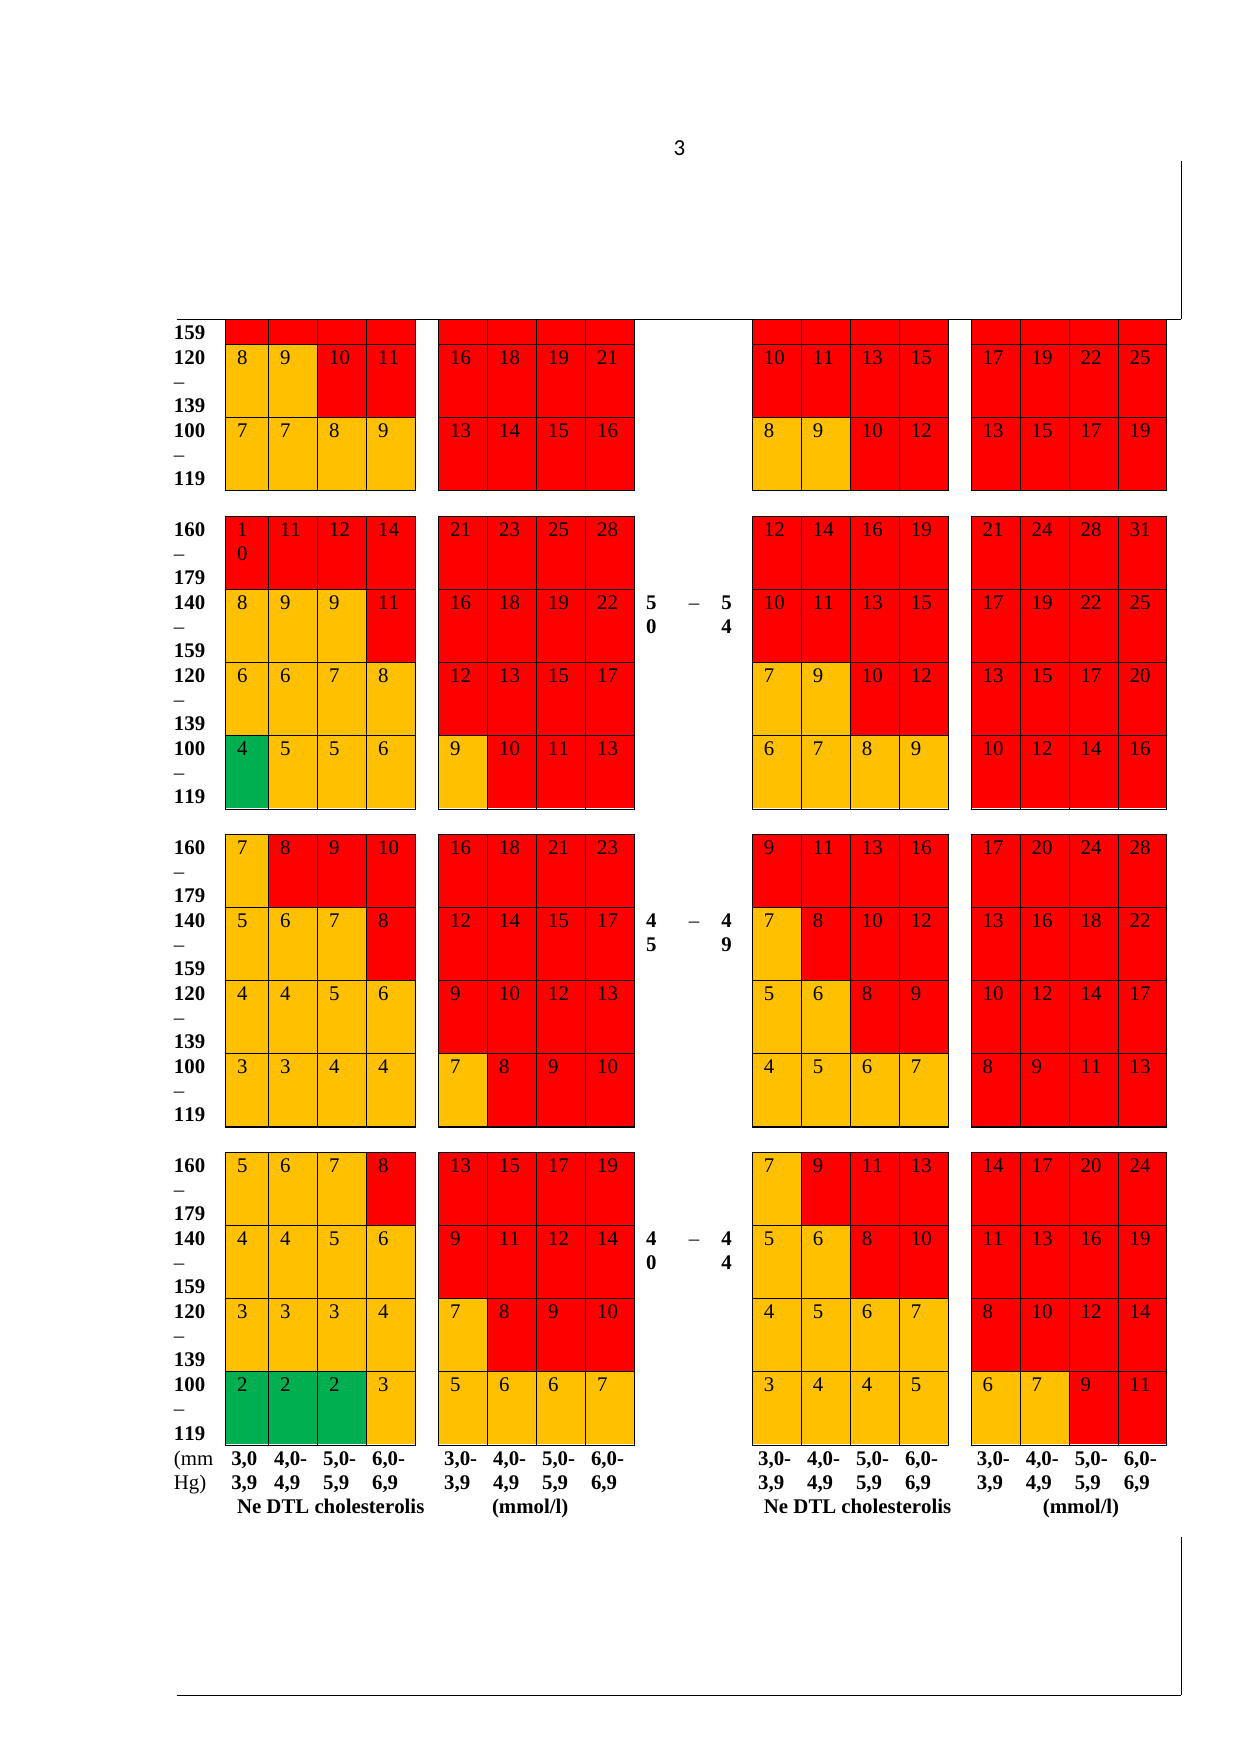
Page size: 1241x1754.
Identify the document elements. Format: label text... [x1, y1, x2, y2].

table_cell 6,9 [367, 1470, 416, 1494]
table_cell [948, 1126, 971, 1152]
table_cell 5,0- [318, 1446, 367, 1469]
table_cell 100–119 [163, 417, 225, 490]
table_cell 12 [439, 908, 487, 980]
table_cell [850, 491, 899, 516]
table_cell 10 [851, 418, 899, 490]
table_cell [416, 1225, 438, 1298]
table_cell 4 [367, 1299, 415, 1371]
table_cell [635, 834, 677, 907]
table_cell 4,0- [488, 1446, 537, 1469]
table_cell 9 [439, 981, 487, 1053]
table_cell 16 [1021, 908, 1069, 980]
table_cell 7 [900, 1299, 948, 1371]
table_cell 6 [851, 1299, 899, 1371]
table_cell [900, 320, 948, 344]
table_cell [971, 491, 1020, 516]
table_cell [851, 320, 899, 344]
table_cell [367, 810, 416, 833]
table_cell [677, 1445, 710, 1469]
table_cell 16 [439, 590, 487, 662]
table_cell [439, 810, 488, 833]
table_cell 19 [900, 517, 948, 589]
table_cell 17 [537, 1153, 585, 1225]
table_cell [949, 1053, 971, 1126]
table_cell 120–139 [163, 980, 225, 1053]
table_cell 6 [269, 663, 317, 735]
table_cell 16 [439, 835, 487, 907]
table_cell 17 [1119, 981, 1166, 1053]
table_cell 7 [753, 908, 801, 980]
table_cell (mm Hg) [163, 1445, 226, 1494]
table_cell 9 [1021, 1054, 1069, 1126]
table_cell [949, 344, 971, 417]
table_cell 5 [802, 1054, 850, 1126]
table_cell [416, 907, 438, 980]
table_cell [1069, 491, 1118, 516]
table_cell 6 [488, 1372, 536, 1444]
table_cell 13 [851, 835, 899, 907]
table_cell [710, 1371, 752, 1444]
table_cell 24 [1021, 517, 1069, 589]
table_cell [801, 810, 850, 833]
table_cell 6 [269, 1153, 317, 1225]
table_cell [416, 344, 438, 417]
table_cell 19 [537, 590, 585, 662]
table_cell 11 [488, 1226, 536, 1298]
table_cell 8 [972, 1299, 1020, 1371]
table_cell 5 [318, 981, 366, 1053]
table_cell 5 [318, 1226, 366, 1298]
table_cell 12 [1070, 1299, 1118, 1371]
table_cell 13 [586, 736, 634, 808]
table_cell 28 [1070, 517, 1118, 589]
table_cell 9 [537, 1299, 585, 1371]
table_cell 25 [537, 517, 585, 589]
table_cell 17 [972, 835, 1020, 907]
table_cell 160–179 [163, 516, 225, 589]
table_cell [635, 344, 677, 417]
table_cell 12 [537, 1226, 585, 1298]
table_cell 11 [802, 835, 850, 907]
table_cell 4,9 [801, 1470, 850, 1494]
table_cell 5 [753, 981, 801, 1053]
table_cell 16 [586, 418, 634, 490]
table_cell 5 [318, 736, 366, 808]
table_cell 15 [537, 418, 585, 490]
table_cell 3 [269, 1054, 317, 1126]
table_cell [949, 662, 971, 735]
table_cell 8 [972, 1054, 1020, 1126]
table_cell [635, 417, 677, 490]
table_cell 22 [586, 590, 634, 662]
table_cell 19 [1021, 345, 1069, 417]
table_cell [710, 516, 752, 589]
table_cell [416, 809, 439, 833]
table_cell [949, 319, 971, 344]
table_cell 160–179 [163, 1152, 225, 1225]
table_cell 21 [972, 517, 1020, 589]
table_cell 7 [753, 1153, 801, 1225]
table_cell [586, 1128, 634, 1152]
table_cell 5 [753, 1226, 801, 1298]
table_cell [677, 1298, 710, 1371]
table_cell 9 [269, 345, 317, 417]
table_cell 6 [537, 1372, 585, 1444]
table_cell [677, 809, 710, 833]
table_cell 17 [586, 663, 634, 735]
table_cell [949, 1298, 971, 1371]
table_cell 12 [537, 981, 585, 1053]
table_cell 3,9 [753, 1470, 801, 1494]
table_cell [163, 1494, 226, 1518]
table_cell [899, 491, 948, 516]
table_cell [710, 344, 752, 417]
table_cell 23 [586, 835, 634, 907]
table_cell 8 [851, 736, 899, 808]
table_cell 22 [1119, 908, 1166, 980]
table_cell [318, 320, 366, 344]
table_cell 4,0- [801, 1446, 850, 1469]
table_cell [367, 320, 415, 344]
table_cell 7 [318, 908, 366, 980]
table_cell 6 [753, 736, 801, 808]
table_cell [710, 490, 752, 516]
table_cell 19 [1119, 418, 1166, 490]
table_cell 3 [753, 1372, 801, 1444]
table_cell 4,9 [269, 1470, 318, 1494]
table_cell 4 [226, 736, 268, 808]
table_cell 140–159 [163, 907, 225, 980]
table_cell [439, 491, 488, 516]
table_cell 24 [1119, 1153, 1166, 1225]
table_cell 4 [269, 1226, 317, 1298]
table_cell 8 [367, 908, 415, 980]
table_cell [537, 491, 586, 516]
table_cell [269, 320, 317, 344]
table_cell 7 [1021, 1372, 1069, 1444]
table_cell [801, 491, 850, 516]
table_cell 8 [226, 345, 268, 417]
table_cell [971, 810, 1020, 833]
table_cell 9 [318, 590, 366, 662]
table_cell 140–159 [163, 1225, 225, 1298]
table_cell 5 [269, 736, 317, 808]
table_cell [635, 662, 677, 735]
table_cell [586, 491, 634, 516]
table_cell 50 [635, 589, 677, 662]
table_cell [899, 810, 948, 833]
table_cell 6 [367, 1226, 415, 1298]
table_cell 6 [367, 981, 415, 1053]
table_cell 4 [851, 1372, 899, 1444]
table_cell 15 [900, 345, 948, 417]
table_cell 7 [753, 663, 801, 735]
table_cell 6,0- [899, 1446, 948, 1469]
table_cell 8 [802, 908, 850, 980]
table_cell [416, 980, 438, 1053]
table_cell 4 [802, 1372, 850, 1444]
table_cell [710, 1126, 752, 1152]
table_cell [635, 809, 677, 833]
table_cell 13 [851, 345, 899, 417]
table_cell 100–119 [163, 1053, 225, 1126]
table_cell 10 [488, 981, 536, 1053]
table_cell [710, 980, 752, 1053]
table_cell [488, 320, 536, 344]
table_cell [677, 1053, 710, 1126]
table_cell 7 [586, 1372, 634, 1444]
table_cell [949, 735, 971, 808]
table_cell 18 [488, 345, 536, 417]
table_cell 13 [900, 1153, 948, 1225]
table_cell 17 [1021, 1153, 1069, 1225]
table_cell 7 [318, 1153, 366, 1225]
table_cell 3,9 [971, 1470, 1020, 1494]
table_cell 8 [226, 590, 268, 662]
table_cell 17 [1070, 663, 1118, 735]
table_cell 13 [439, 418, 487, 490]
table_cell 160–179 [163, 834, 225, 907]
table_cell 3 [226, 1299, 268, 1371]
table_cell 15 [537, 908, 585, 980]
table_cell 10 [851, 663, 899, 735]
table_cell 14 [488, 418, 536, 490]
table_cell [710, 1298, 752, 1371]
table_cell 12 [1021, 981, 1069, 1053]
table_cell [949, 1371, 971, 1444]
table_cell 19 [537, 345, 585, 417]
table_cell 22 [1070, 590, 1118, 662]
table_cell 10 [586, 1299, 634, 1371]
table_cell [635, 1298, 677, 1371]
table_cell 9 [753, 835, 801, 907]
table_cell [635, 490, 677, 516]
table_cell 9 [802, 418, 850, 490]
table_cell 7 [318, 663, 366, 735]
table_cell [416, 1152, 438, 1225]
table_cell 16 [439, 345, 487, 417]
table_cell 7 [900, 1054, 948, 1126]
table_cell 4 [367, 1054, 415, 1126]
table_cell 9 [900, 981, 948, 1053]
table_cell [802, 320, 850, 344]
table_cell [416, 1126, 439, 1152]
table_cell [972, 320, 1020, 344]
table_cell [416, 735, 438, 808]
table_cell 17 [972, 345, 1020, 417]
table_cell [416, 1445, 439, 1469]
table_cell 28 [586, 517, 634, 589]
table_cell [635, 980, 677, 1053]
table_cell [971, 1128, 1020, 1152]
table_cell 3 [226, 1054, 268, 1126]
table_cell [948, 490, 971, 516]
table_cell 10 [972, 736, 1020, 808]
table_cell [710, 1053, 752, 1126]
table_cell 12 [900, 663, 948, 735]
table_cell [949, 834, 971, 907]
table_cell 6,9 [899, 1470, 948, 1494]
table_cell 11 [851, 1153, 899, 1225]
table_cell 5 [439, 1372, 487, 1444]
table_cell [677, 1126, 710, 1152]
table_cell – [677, 907, 710, 980]
table_cell [710, 417, 752, 490]
table_cell [416, 1470, 439, 1494]
table_cell 11 [802, 590, 850, 662]
table_cell [949, 1152, 971, 1225]
table_cell 6,0- [367, 1446, 416, 1469]
table_cell 10 [851, 908, 899, 980]
table_cell 9 [439, 1226, 487, 1298]
table_cell [416, 490, 439, 516]
table_cell 10 [488, 736, 536, 808]
table_cell 7 [439, 1054, 487, 1126]
table_cell 4 [318, 1054, 366, 1126]
table_cell 9 [318, 835, 366, 907]
table_cell 54 [710, 589, 752, 662]
table_cell 8 [367, 663, 415, 735]
table_cell [416, 1371, 438, 1444]
table_cell 13 [586, 981, 634, 1053]
table_cell [488, 810, 537, 833]
table_cell 14 [586, 1226, 634, 1298]
table_cell 15 [1021, 663, 1069, 735]
table_cell [948, 809, 971, 833]
table_cell [1069, 1128, 1118, 1152]
table_cell 44 [710, 1225, 752, 1298]
table_cell 9 [439, 736, 487, 808]
table_cell 15 [900, 590, 948, 662]
table_cell 140–159 [163, 589, 225, 662]
table_cell 9 [537, 1054, 585, 1126]
table_cell [949, 417, 971, 490]
table_cell 10 [972, 981, 1020, 1053]
table_cell 12 [439, 663, 487, 735]
table_cell 8 [851, 1226, 899, 1298]
table_cell 25 [1119, 345, 1166, 417]
table_cell 11 [1070, 1054, 1118, 1126]
table_cell 2 [318, 1372, 366, 1444]
table_cell [439, 320, 487, 344]
table_cell [710, 662, 752, 735]
table_cell 6,0- [586, 1446, 634, 1469]
table_cell [753, 810, 801, 833]
table_cell 16 [1119, 736, 1166, 808]
table_cell 12 [1021, 736, 1069, 808]
table_cell [710, 1152, 752, 1225]
table_cell 5 [226, 1153, 268, 1225]
table_cell [269, 491, 318, 516]
table_cell [269, 1128, 318, 1152]
table_cell 18 [1070, 908, 1118, 980]
table_cell 19 [586, 1153, 634, 1225]
table_cell [635, 1371, 677, 1444]
table_cell [753, 1128, 801, 1152]
table_cell [801, 1128, 850, 1152]
table_cell 9 [802, 663, 850, 735]
table_cell 20 [1021, 835, 1069, 907]
table_cell 8 [269, 835, 317, 907]
table_cell [586, 320, 634, 344]
table_cell 5,9 [850, 1470, 899, 1494]
table_cell 4 [753, 1054, 801, 1126]
table_cell [677, 662, 710, 735]
table_cell 8 [753, 418, 801, 490]
table_cell [710, 319, 752, 344]
table_cell 20 [1119, 663, 1166, 735]
table_cell 7 [226, 835, 268, 907]
table_cell 120–139 [163, 344, 225, 417]
table_cell 10 [753, 345, 801, 417]
table_cell [367, 491, 416, 516]
table_cell [677, 834, 710, 907]
table_cell [710, 1470, 752, 1494]
table_cell [416, 589, 438, 662]
table_cell [899, 1128, 948, 1152]
table_cell [416, 319, 438, 344]
table_cell 8 [851, 981, 899, 1053]
table_cell 5 [226, 908, 268, 980]
table_cell [367, 1128, 416, 1152]
table_cell [439, 1128, 488, 1152]
table_cell [677, 490, 710, 516]
table_cell 4 [753, 1299, 801, 1371]
table_cell [269, 810, 318, 833]
table_cell [635, 735, 677, 808]
table_cell [753, 491, 801, 516]
table_cell [850, 1128, 899, 1152]
table_cell 9 [269, 590, 317, 662]
table_cell 5,0- [1069, 1446, 1118, 1469]
table_cell [710, 1445, 752, 1469]
table_cell [710, 1494, 752, 1518]
table_cell [635, 1152, 677, 1225]
table_cell 13 [972, 908, 1020, 980]
table_cell 4,9 [488, 1470, 537, 1494]
table_cell 15 [488, 1153, 536, 1225]
table_cell 11 [972, 1226, 1020, 1298]
table_cell 16 [1070, 1226, 1118, 1298]
table_cell 2 [226, 1372, 268, 1444]
table_cell [677, 735, 710, 808]
table_cell [226, 1128, 268, 1152]
table_cell 5 [802, 1299, 850, 1371]
table_cell 6 [972, 1372, 1020, 1444]
table_cell 10 [318, 345, 366, 417]
table_cell 9 [802, 1153, 850, 1225]
table_cell [1118, 810, 1166, 833]
table_cell [635, 1126, 677, 1152]
table_cell [949, 516, 971, 589]
table_cell 40 [635, 1225, 677, 1298]
table_cell [710, 809, 752, 833]
table_cell 12 [318, 517, 366, 589]
table_cell 8 [318, 418, 366, 490]
table_cell 4 [226, 1226, 268, 1298]
table_cell 14 [802, 517, 850, 589]
table_cell 13 [972, 418, 1020, 490]
table_cell [948, 1445, 971, 1469]
table_cell 11 [269, 517, 317, 589]
table_cell 49 [710, 907, 752, 980]
table_cell 100–119 [163, 735, 225, 808]
table_cell 28 [1119, 835, 1166, 907]
table_cell [948, 1470, 971, 1494]
table_cell [416, 1053, 438, 1126]
table_cell [163, 1126, 226, 1152]
table_cell [416, 516, 438, 589]
table_cell 10 [1021, 1299, 1069, 1371]
table_cell 5,9 [318, 1470, 367, 1494]
table_cell [1118, 1128, 1166, 1152]
table_cell 7 [226, 418, 268, 490]
table_cell 11 [367, 345, 415, 417]
table_cell 6 [226, 663, 268, 735]
table_cell 6 [802, 981, 850, 1053]
table_cell 8 [488, 1054, 536, 1126]
table_cell Ne DTL cholesterolis (mmol/l) [753, 1494, 1166, 1518]
table_cell [635, 1053, 677, 1126]
table_cell [537, 810, 586, 833]
table_cell 19 [1119, 1226, 1166, 1298]
table_cell [1020, 491, 1069, 516]
table_cell 14 [1070, 736, 1118, 808]
table_cell [677, 319, 710, 344]
table_cell [318, 810, 367, 833]
table_cell 8 [488, 1299, 536, 1371]
table_cell 11 [802, 345, 850, 417]
table_cell [949, 1225, 971, 1298]
table_cell 12 [900, 418, 948, 490]
table_cell 3 [269, 1299, 317, 1371]
table_cell 4,0- [269, 1446, 318, 1469]
table_cell 22 [1070, 345, 1118, 417]
table_cell 4,9 [1020, 1470, 1069, 1494]
table_cell 31 [1119, 517, 1166, 589]
table_cell [677, 980, 710, 1053]
table_cell [677, 1494, 710, 1518]
table_cell 10 [226, 517, 268, 589]
table_cell 10 [586, 1054, 634, 1126]
table_cell [226, 810, 268, 833]
table_cell [537, 320, 585, 344]
table_cell [226, 491, 268, 516]
table_cell 3,0 [226, 1446, 268, 1469]
table_cell 23 [488, 517, 536, 589]
table_cell 21 [586, 345, 634, 417]
table_cell 7 [802, 736, 850, 808]
table_cell 3 [367, 1372, 415, 1444]
table_cell [635, 319, 677, 344]
table_cell 21 [439, 517, 487, 589]
table_cell 25 [1119, 590, 1166, 662]
table_cell [226, 320, 268, 344]
table_cell 13 [972, 663, 1020, 735]
table_cell 12 [753, 517, 801, 589]
table_cell 9 [900, 736, 948, 808]
table_cell [635, 1494, 677, 1518]
table_cell [1069, 810, 1118, 833]
table_cell [416, 1298, 438, 1371]
table_cell – [677, 1225, 710, 1298]
table_cell 12 [900, 908, 948, 980]
table_cell 3,0- [753, 1446, 801, 1469]
table_cell 3,0- [439, 1446, 488, 1469]
table_cell 14 [972, 1153, 1020, 1225]
table_cell [1020, 810, 1069, 833]
table_cell 20 [1070, 1153, 1118, 1225]
table_cell [949, 907, 971, 980]
table_cell 2 [269, 1372, 317, 1444]
table_cell [710, 834, 752, 907]
table_cell 5,0- [850, 1446, 899, 1469]
table_cell 120–139 [163, 662, 225, 735]
table_cell 3,9 [226, 1470, 268, 1494]
table_cell 8 [367, 1153, 415, 1225]
table_cell 10 [367, 835, 415, 907]
table_cell [677, 417, 710, 490]
table_cell 13 [439, 1153, 487, 1225]
table_cell Ne DTL cholesterolis (mmol/l) [226, 1494, 634, 1518]
table_cell 15 [1021, 418, 1069, 490]
table_cell 17 [1070, 418, 1118, 490]
table_cell 13 [1119, 1054, 1166, 1126]
table_cell 45 [635, 907, 677, 980]
table_cell [488, 491, 537, 516]
table_cell 4,0- [1020, 1446, 1069, 1469]
table_cell [949, 589, 971, 662]
table_cell 9 [1070, 1372, 1118, 1444]
table_cell 15 [537, 663, 585, 735]
table_cell [488, 1128, 537, 1152]
table_cell 17 [586, 908, 634, 980]
table_cell 6,9 [586, 1470, 634, 1494]
table_cell [416, 417, 438, 490]
table_cell [753, 320, 801, 344]
table_cell 14 [1070, 981, 1118, 1053]
table_cell 16 [851, 517, 899, 589]
table_cell 14 [488, 908, 536, 980]
table_cell [850, 810, 899, 833]
table_cell 159 [163, 319, 225, 344]
table_cell 10 [753, 590, 801, 662]
table_cell [677, 1371, 710, 1444]
table_cell 5,9 [1069, 1470, 1118, 1494]
table_cell [710, 735, 752, 808]
table_cell 3,9 [439, 1470, 488, 1494]
table_cell [677, 516, 710, 589]
table_cell 11 [1119, 1372, 1166, 1444]
table_cell 18 [488, 835, 536, 907]
table_cell 14 [367, 517, 415, 589]
table_cell – [677, 589, 710, 662]
table_cell 16 [900, 835, 948, 907]
table_cell 4 [269, 981, 317, 1053]
table_cell [677, 1152, 710, 1225]
table_cell 9 [367, 418, 415, 490]
table_cell [537, 1128, 586, 1152]
table_cell 6 [851, 1054, 899, 1126]
table_cell [163, 809, 226, 833]
table_cell 6 [802, 1226, 850, 1298]
table_cell 14 [1119, 1299, 1166, 1371]
table_cell [1070, 320, 1118, 344]
table_cell 13 [1021, 1226, 1069, 1298]
table_cell 24 [1070, 835, 1118, 907]
table_cell 19 [1021, 590, 1069, 662]
table_cell 17 [972, 590, 1020, 662]
table_cell 6 [269, 908, 317, 980]
table_cell [318, 1128, 367, 1152]
table_cell 7 [439, 1299, 487, 1371]
table_cell [1119, 320, 1166, 344]
table_cell [318, 491, 367, 516]
table_cell [635, 516, 677, 589]
table_cell 21 [537, 835, 585, 907]
table_cell 5 [900, 1372, 948, 1444]
table_cell 11 [537, 736, 585, 808]
table_cell [1118, 491, 1166, 516]
table_cell 3,0- [971, 1446, 1020, 1469]
table_cell 10 [900, 1226, 948, 1298]
table_cell 3 [318, 1299, 366, 1371]
table_cell 4 [226, 981, 268, 1053]
table_cell [949, 980, 971, 1053]
table_cell [677, 344, 710, 417]
table_cell [1021, 320, 1069, 344]
table_cell 13 [488, 663, 536, 735]
table_cell [1020, 1128, 1069, 1152]
table_cell [163, 490, 226, 516]
table_cell 6 [367, 736, 415, 808]
table_cell 100–119 [163, 1371, 225, 1444]
table_cell 18 [488, 590, 536, 662]
table_cell [416, 662, 438, 735]
table_cell [586, 810, 634, 833]
table_cell [677, 1470, 710, 1494]
table_cell 120–139 [163, 1298, 225, 1371]
table_cell [635, 1470, 677, 1494]
table_cell [635, 1445, 677, 1469]
table_cell 7 [269, 418, 317, 490]
table_cell 6,9 [1118, 1470, 1166, 1494]
table_cell 6,0- [1118, 1446, 1166, 1469]
table_cell [416, 834, 438, 907]
table_cell 5,9 [537, 1470, 586, 1494]
table_cell 5,0- [537, 1446, 586, 1469]
table_cell 13 [851, 590, 899, 662]
table_cell 11 [367, 590, 415, 662]
